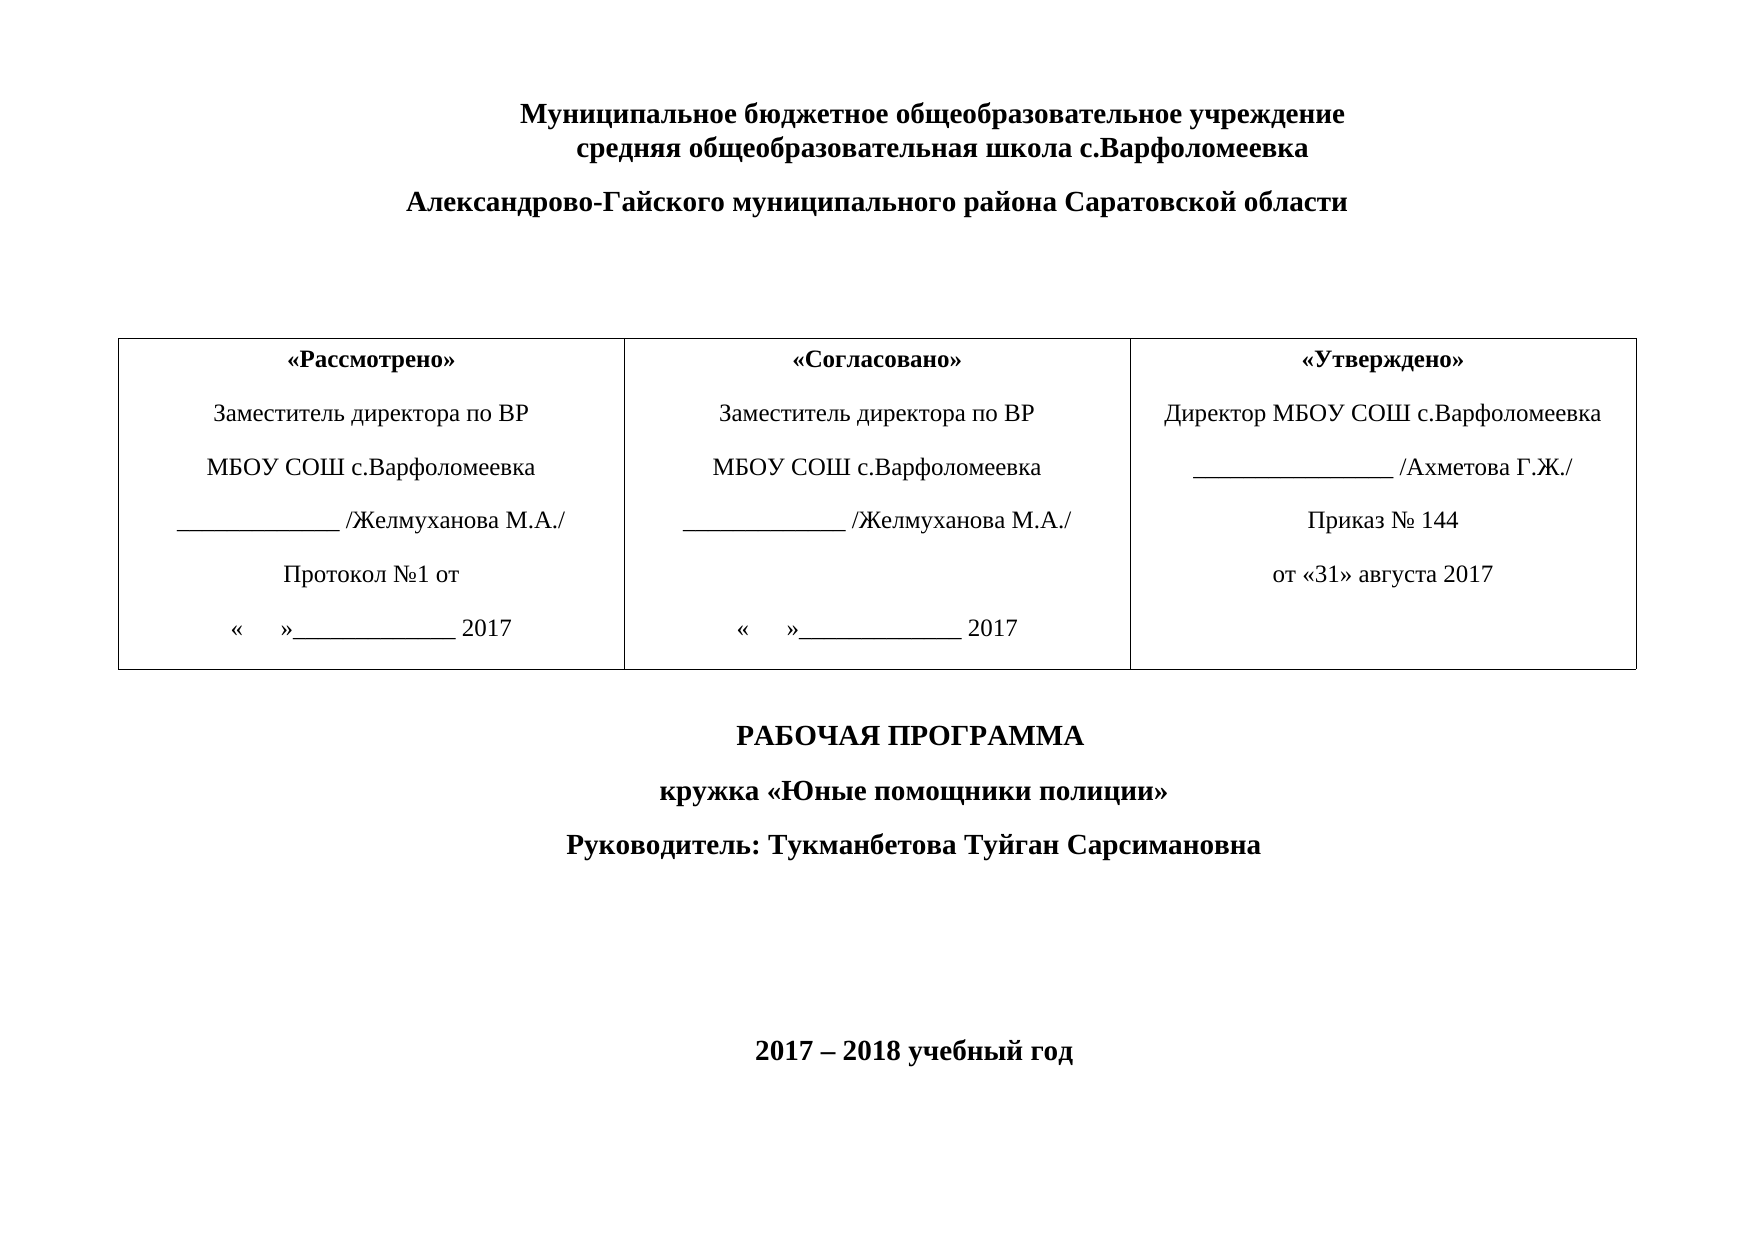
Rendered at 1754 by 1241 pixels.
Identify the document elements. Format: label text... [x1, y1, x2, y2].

text Александрово-Гайского муниципального района Саратовской области [118, 184, 1636, 218]
table_header «Согласовано» Заместитель директора по ВР МБОУ СОШ с.Варфоломеевка _____________ /Желмуханова М.А./ « »_____________ 2017 [625, 339, 1130, 668]
text 2017 – 2018 учебный год [192, 1033, 1636, 1067]
text средняя общеобразовательная школа с.Варфоломеевка [118, 130, 1636, 164]
table_header «Утверждено» Директор МБОУ СОШ с.Варфоломеевка ________________ /Ахметова Г.Ж./ Приказ № 144 от «31» августа 2017 [1131, 339, 1636, 668]
text Муниципальное бюджетное общеобразовательное учреждение [229, 97, 1636, 130]
table_header «Рассмотрено» Заместитель директора по ВР МБОУ СОШ с.Варфоломеевка _____________ /Желмуханова М.А./ Протокол №1 от « »_____________ 2017 [119, 339, 624, 668]
text РАБОЧАЯ ПРОГРАММА [192, 718, 1636, 752]
text кружка «Юные помощники полиции» [192, 773, 1636, 806]
text Руководитель: Тукманбетова Туйган Сарсимановна [192, 827, 1636, 861]
